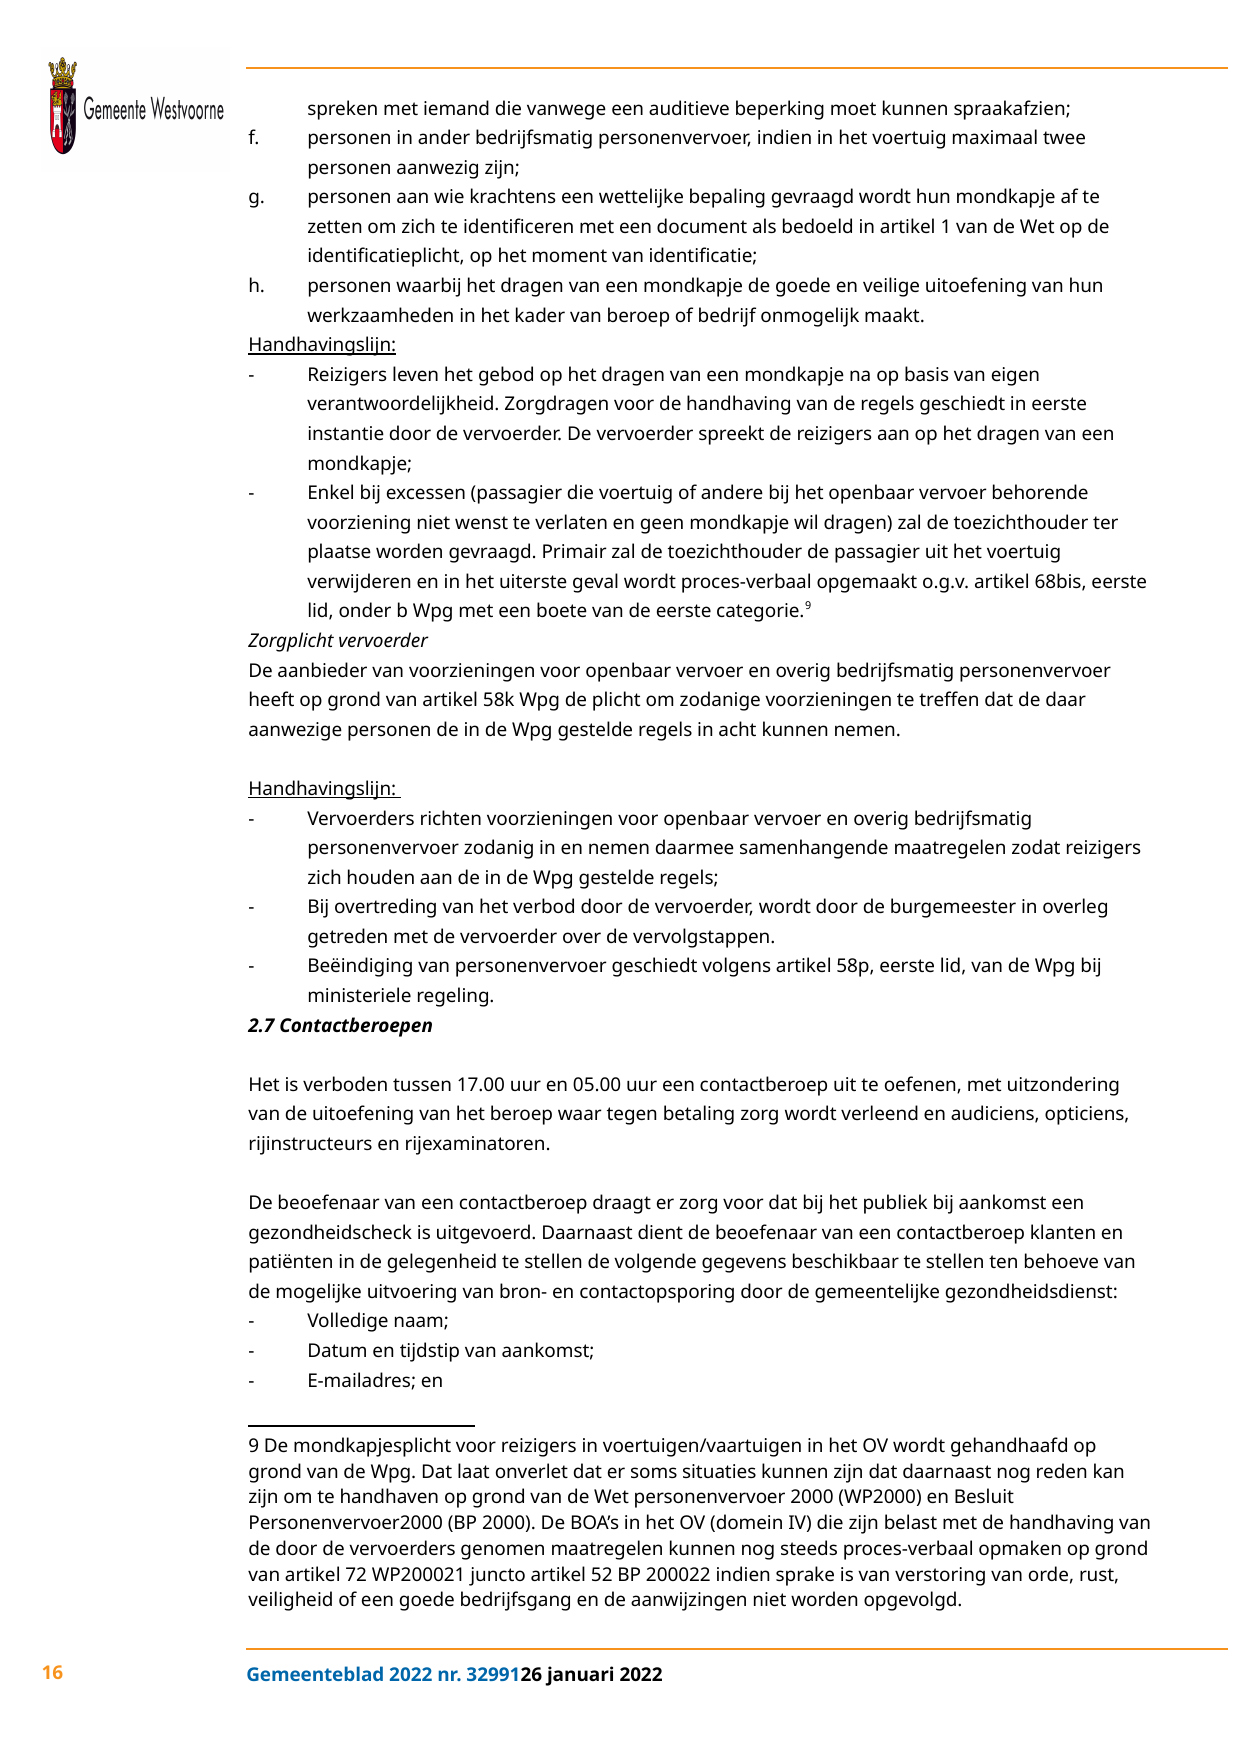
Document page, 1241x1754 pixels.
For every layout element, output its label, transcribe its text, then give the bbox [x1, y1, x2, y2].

text De aanbieder van voorzieningen voor openbaar vervoer en overig bedrijfsmatig personenvervoer heeft op grond van artikel 58k Wpg de plicht om zodanige voorzieningen te treffen dat de daar aanwezige personen de in de Wpg gestelde regels in acht kunnen nemen. [248, 657, 1152, 742]
list spreken met iemand die vanwege een auditieve beperking moet kunnen spraakafzien; [248, 95, 1152, 121]
list Volledige naam; [248, 1308, 1152, 1333]
list E-mailadres; en [248, 1367, 1152, 1393]
list Vervoerders richten voorzieningen voor openbaar vervoer en overig bedrijfsmatig personenvervoer zodanig in en nemen daarmee samenhangende maatregelen zodat reizigers zich houden aan de in de Wpg gestelde regels; [248, 805, 1152, 890]
text 2.7 Contactberoepen [248, 1012, 1152, 1038]
list Bij overtreding van het verbod door de vervoerder, wordt door de burgemeester in overleg getreden met de vervoerder over de vervolgstappen. [248, 893, 1152, 949]
text De beoefenaar van een contactberoep draagt er zorg voor dat bij het publiek bij aankomst een gezondheidscheck is uitgevoerd. Daarnaast dient de beoefenaar van een contactberoep klanten en patiënten in de gelegenheid te stellen de volgende gegevens beschikbaar te stellen ten behoeve van de mogelijke uitvoering van bron- en contactopsporing door de gemeentelijke gezondheidsdienst: [248, 1189, 1152, 1304]
list Datum en tijdstip van aankomst; [248, 1337, 1152, 1363]
list personen waarbij het dragen van een mondkapje de goede en veilige uitoefening van hun werkzaamheden in het kader van beroep of bedrijf onmogelijk maakt. [248, 272, 1152, 328]
text Handhavingslijn: [248, 331, 1152, 357]
picture [41, 47, 231, 172]
list Enkel bij excessen (passagier die voertuig of andere bij het openbaar vervoer behorende voorziening niet wenst te verlaten en geen mondkapje wil dragen) zal de toezichthouder ter plaatse worden gevraagd. Primair zal de toezichthouder de passagier uit het voertuig verwijderen en in het uiterste geval wordt proces-verbaal opgemaakt o.g.v. artikel 68bis, eerste lid, onder b Wpg met een boete van de eerste categorie. [248, 479, 1152, 623]
list personen in ander bedrijfsmatig personenvervoer, indien in het voertuig maximaal twee personen aanwezig zijn; [248, 124, 1152, 180]
text Het is verboden tussen 17.00 uur en 05.00 uur een contactberoep uit te oefenen, met uitzondering van de uitoefening van het beroep waar tegen betaling zorg wordt verleend en audiciens, opticiens, rijinstructeurs en rijexaminatoren. [248, 1071, 1152, 1156]
text Zorgplicht vervoerder [248, 627, 1152, 653]
text Handhavingslijn: [248, 775, 1152, 801]
list personen aan wie krachtens een wettelijke bepaling gevraagd wordt hun mondkapje af te zetten om zich te identificeren met een document als bedoeld in artikel 1 van de Wet op de identificatieplicht, op het moment van identificatie; [248, 183, 1152, 268]
list Beëindiging van personenvervoer geschiedt volgens artikel 58p, eerste lid, van de Wpg bij ministeriele regeling. [248, 953, 1152, 1008]
list Reizigers leven het gebod op het dragen van een mondkapje na op basis van eigen verantwoordelijkheid. Zorgdragen voor de handhaving van de regels geschiedt in eerste instantie door de vervoerder. De vervoerder spreekt de reizigers aan op het dragen van een mondkapje; [248, 361, 1152, 476]
list De mondkapjesplicht voor reizigers in voertuigen/vaartuigen in het OV wordt gehandhaafd op grond van de Wpg. Dat laat onverlet dat er soms situaties kunnen zijn dat daarnaast nog reden kan zijn om te handhaven op grond van de Wet personenvervoer 2000 (WP2000) en Besluit Personenvervoer2000 (BP 2000). De BOA’s in het OV (domein IV) die zijn belast met de handhaving van de door de vervoerders genomen maatregelen kunnen nog steeds proces-verbaal opmaken op grond van artikel 72 WP200021 juncto artikel 52 BP 200022 indien sprake is van verstoring van orde, rust, veiligheid of een goede bedrijfsgang en de aanwijzingen niet worden opgevolgd. [248, 1432, 1152, 1612]
